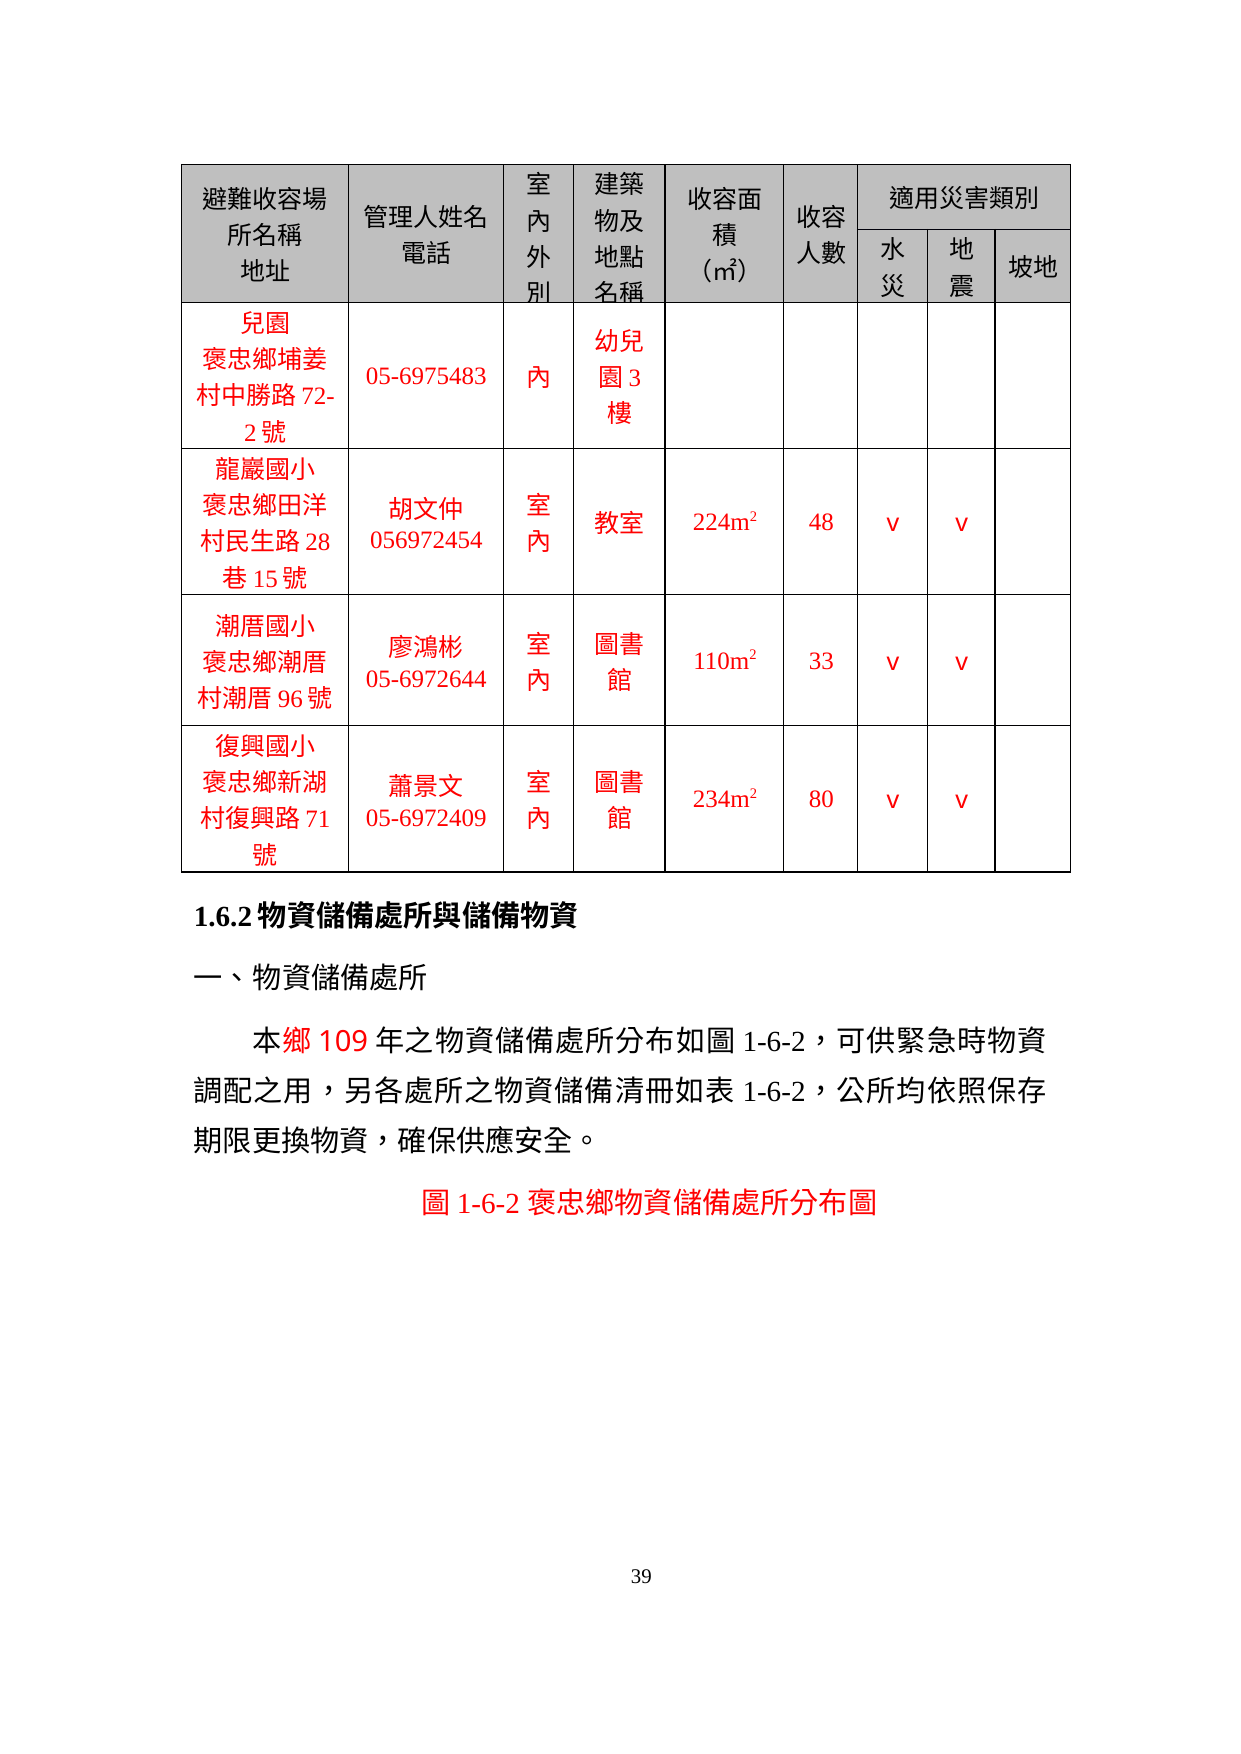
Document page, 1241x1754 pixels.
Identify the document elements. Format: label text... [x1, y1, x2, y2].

table_cell 胡文仲 056972454 [349, 449, 503, 594]
table_cell [996, 595, 1070, 725]
table_cell 蕭景文 05-6972409 [349, 726, 503, 871]
table_cell 室內 [504, 449, 573, 594]
table_header 適用災害類別 [858, 165, 1070, 229]
table_cell 龍巖國小 褒忠鄉田洋村民生路28巷15號 [182, 449, 348, 594]
table_cell 復興國小 褒忠鄉新湖村復興路71號 [182, 726, 348, 871]
table_cell 坡地 [996, 230, 1070, 302]
table_header 收容 人數 [784, 165, 857, 302]
text 1.6.2物資儲備處所與儲備物資 [193, 885, 1047, 935]
table_cell [858, 303, 927, 448]
list 物資儲備處所 [193, 947, 1047, 997]
table_cell v [928, 595, 994, 725]
table_cell 110m2 [666, 595, 783, 725]
table_cell 地震 [928, 230, 994, 302]
table_cell 兒園 褒忠鄉埔姜村中勝路72-2號 [182, 303, 348, 448]
text 本鄉109年之物資儲備處所分布如圖1-6-2，可供緊急時物資調配之用，另各處所之物資儲備清冊如表1-6-2，公所均依照保存期限更換物資，確保供應安全。 [193, 1010, 1047, 1160]
table_cell 圖書館 [574, 726, 664, 871]
table_cell [996, 726, 1070, 871]
table_cell [928, 303, 994, 448]
table_header 建築物及地點名稱 [574, 165, 664, 302]
table_cell 圖書館 [574, 595, 664, 725]
table_cell 內 [504, 303, 573, 448]
text 圖1-6-2 褒忠鄉物資儲備處所分布圖 [193, 1172, 1047, 1222]
table_cell 224m2 [666, 449, 783, 594]
table_cell v [928, 726, 994, 871]
table_cell 幼兒園3樓 [574, 303, 664, 448]
table_cell 教室 [574, 449, 664, 594]
table_header 管理人姓名 電話 [349, 165, 503, 302]
table_cell 室內 [504, 595, 573, 725]
table_cell 室內 [504, 726, 573, 871]
table_cell v [858, 595, 927, 725]
table_cell 廖鴻彬 05-6972644 [349, 595, 503, 725]
table_cell 80 [784, 726, 857, 871]
table_cell 水災 [858, 230, 927, 302]
table_header 避難收容場所名稱 地址 [182, 165, 348, 302]
table_cell [666, 303, 783, 448]
table_cell [784, 303, 857, 448]
table_cell [996, 449, 1070, 594]
table_cell [996, 303, 1070, 448]
table_cell 潮厝國小 褒忠鄉潮厝村潮厝96號 [182, 595, 348, 725]
table_cell v [928, 449, 994, 594]
table_cell 48 [784, 449, 857, 594]
table_cell v [858, 449, 927, 594]
table_cell v [858, 726, 927, 871]
table_header 室內 外別 [504, 165, 573, 302]
table_cell 33 [784, 595, 857, 725]
table_cell 05-6975483 [349, 303, 503, 448]
table_header 收容面 積（㎡） [666, 165, 783, 302]
table_cell 234m2 [666, 726, 783, 871]
